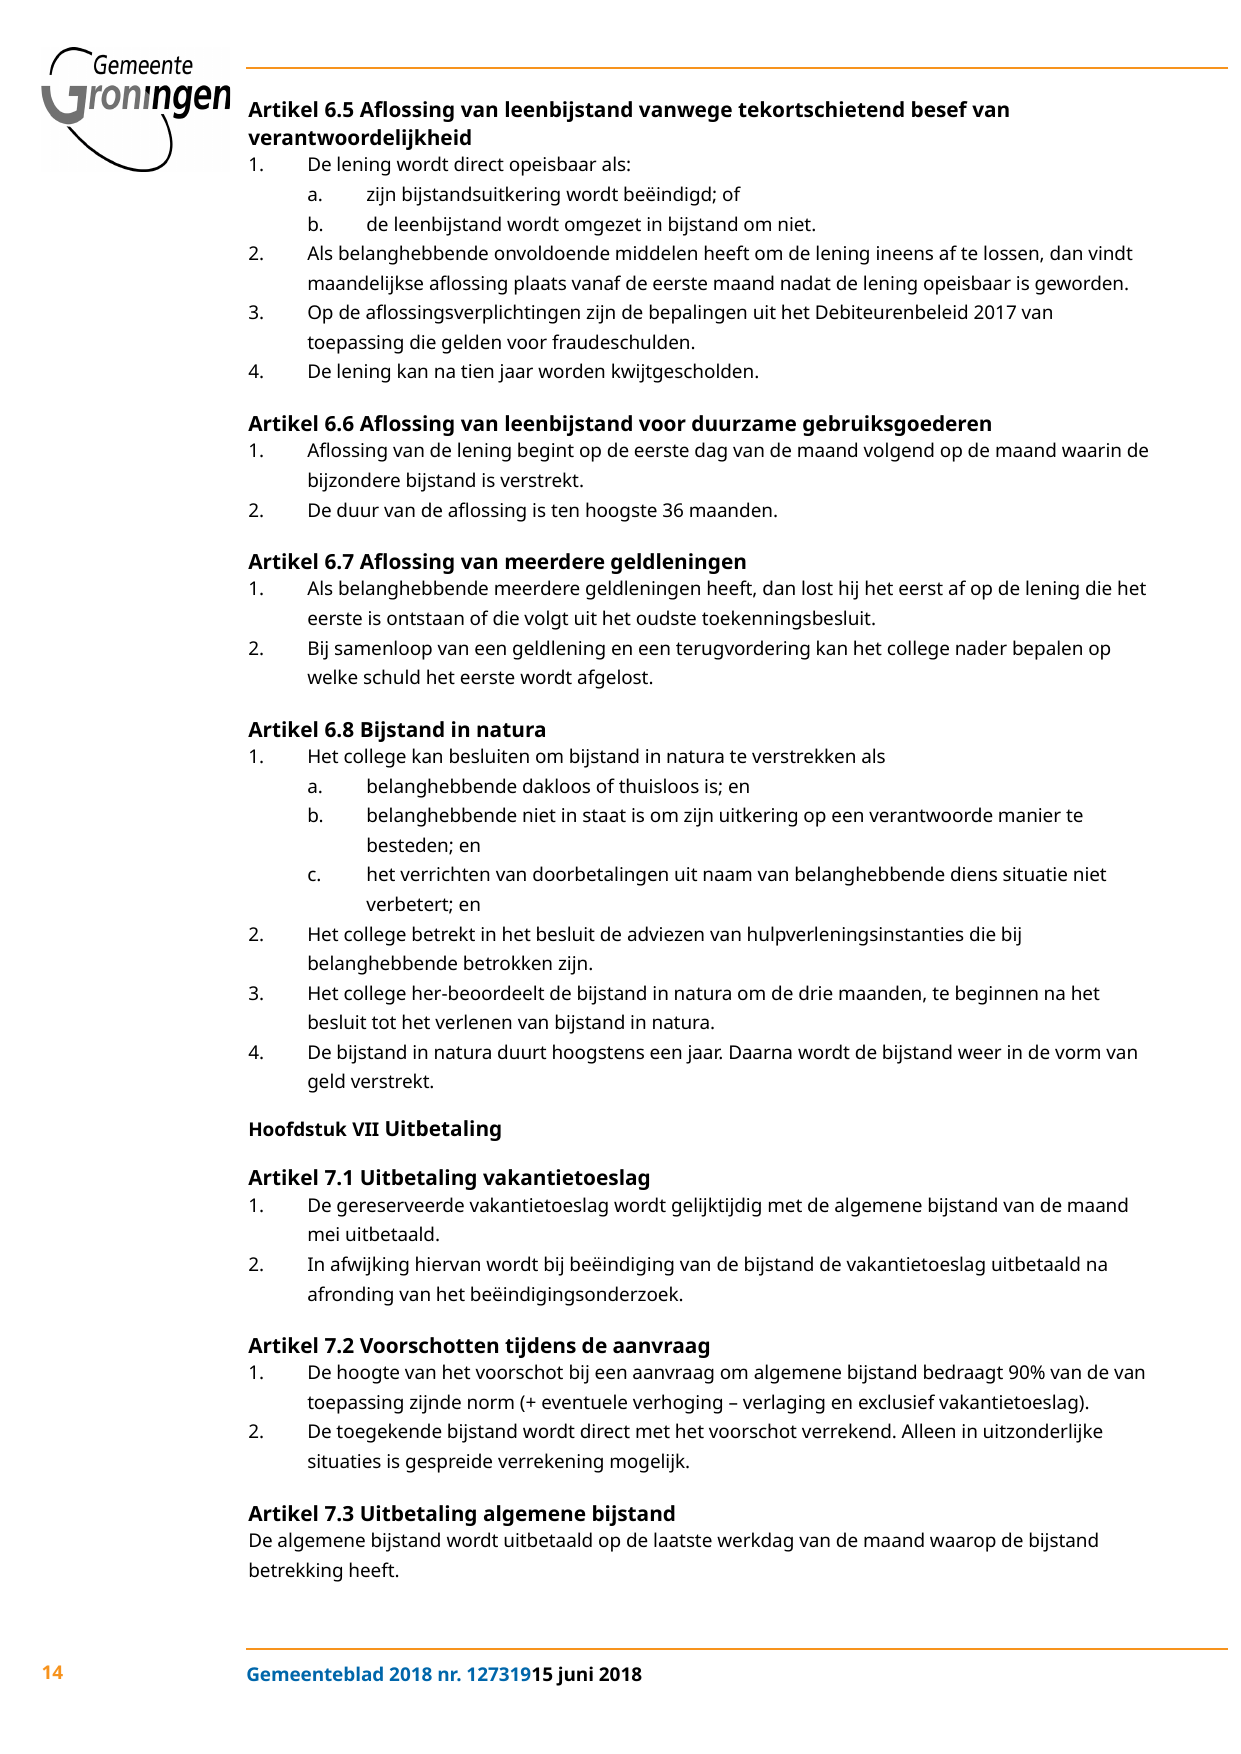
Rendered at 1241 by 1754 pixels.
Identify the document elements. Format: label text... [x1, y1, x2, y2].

list De toegekende bijstand wordt direct met het voorschot verrekend. Alleen in uitzonderlijke situaties is gespreide verrekening mogelijk. [248, 1419, 1152, 1474]
list de leenbijstand wordt omgezet in bijstand om niet. [307, 211, 1152, 237]
text De algemene bijstand wordt uitbetaald op de laatste werkdag van de maand waarop de bijstand betrekking heeft. [248, 1527, 1152, 1582]
text Artikel 6.5 Aflossing van leenbijstand vanwege tekortschietend besef van verantwoordelijkheid [248, 95, 1152, 152]
text Artikel 6.6 Aflossing van leenbijstand voor duurzame gebruiksgoederen [248, 409, 1152, 438]
text Artikel 7.3 Uitbetaling algemene bijstand [248, 1499, 1152, 1527]
text Artikel 6.8 Bijstand in natura [248, 715, 1152, 743]
list Aflossing van de lening begint op de eerste dag van de maand volgend op de maand waarin de bijzondere bijstand is verstrekt. [248, 438, 1152, 493]
list Het college kan besluiten om bijstand in natura te verstrekken als [248, 743, 1152, 769]
list Bij samenloop van een geldlening en een terugvordering kan het college nader bepalen op welke schuld het eerste wordt afgelost. [248, 635, 1152, 690]
list In afwijking hiervan wordt bij beëindiging van de bijstand de vakantietoeslag uitbetaald na afronding van het beëindigingsonderzoek. [248, 1251, 1152, 1306]
text Artikel 7.2 Voorschotten tijdens de aanvraag [248, 1331, 1152, 1359]
list De lening kan na tien jaar worden kwijtgescholden. [248, 359, 1152, 384]
list belanghebbende niet in staat is om zijn uitkering op een verantwoorde manier te besteden; en [307, 802, 1152, 858]
list Op de aflossingsverplichtingen zijn de bepalingen uit het Debiteurenbeleid 2017 van toepassing die gelden voor fraudeschulden. [248, 299, 1152, 355]
list De bijstand in natura duurt hoogstens een jaar. Daarna wordt de bijstand weer in de vorm van geld verstrekt. [248, 1039, 1152, 1094]
text Hoofdstuk VII Uitbetaling [248, 1114, 1152, 1143]
list De lening wordt direct opeisbaar als: [248, 152, 1152, 177]
list De duur van de aflossing is ten hoogste 36 maanden. [248, 497, 1152, 522]
list Als belanghebbende onvoldoende middelen heeft om de lening ineens af te lossen, dan vindt maandelijkse aflossing plaats vanaf de eerste maand nadat de lening opeisbaar is geworden. [248, 240, 1152, 296]
list zijn bijstandsuitkering wordt beëindigd; of [307, 181, 1152, 207]
list belanghebbende dakloos of thuisloos is; en [307, 773, 1152, 798]
picture [41, 47, 231, 172]
list het verrichten van doorbetalingen uit naam van belanghebbende diens situatie niet verbetert; en [307, 862, 1152, 917]
list Het college her-beoordeelt de bijstand in natura om de drie maanden, te beginnen na het besluit tot het verlenen van bijstand in natura. [248, 980, 1152, 1035]
list De gereserveerde vakantietoeslag wordt gelijktijdig met de algemene bijstand van de maand mei uitbetaald. [248, 1192, 1152, 1247]
list Het college betrekt in het besluit de adviezen van hulpverleningsinstanties die bij belanghebbende betrokken zijn. [248, 921, 1152, 976]
text Artikel 7.1 Uitbetaling vakantietoeslag [248, 1163, 1152, 1192]
list De hoogte van het voorschot bij een aanvraag om algemene bijstand bedraagt 90% van de van toepassing zijnde norm (+ eventuele verhoging – verlaging en exclusief vakantietoeslag). [248, 1359, 1152, 1415]
text Artikel 6.7 Aflossing van meerdere geldleningen [248, 547, 1152, 576]
list Als belanghebbende meerdere geldleningen heeft, dan lost hij het eerst af op de lening die het eerste is ontstaan of die volgt uit het oudste toekenningsbesluit. [248, 576, 1152, 631]
